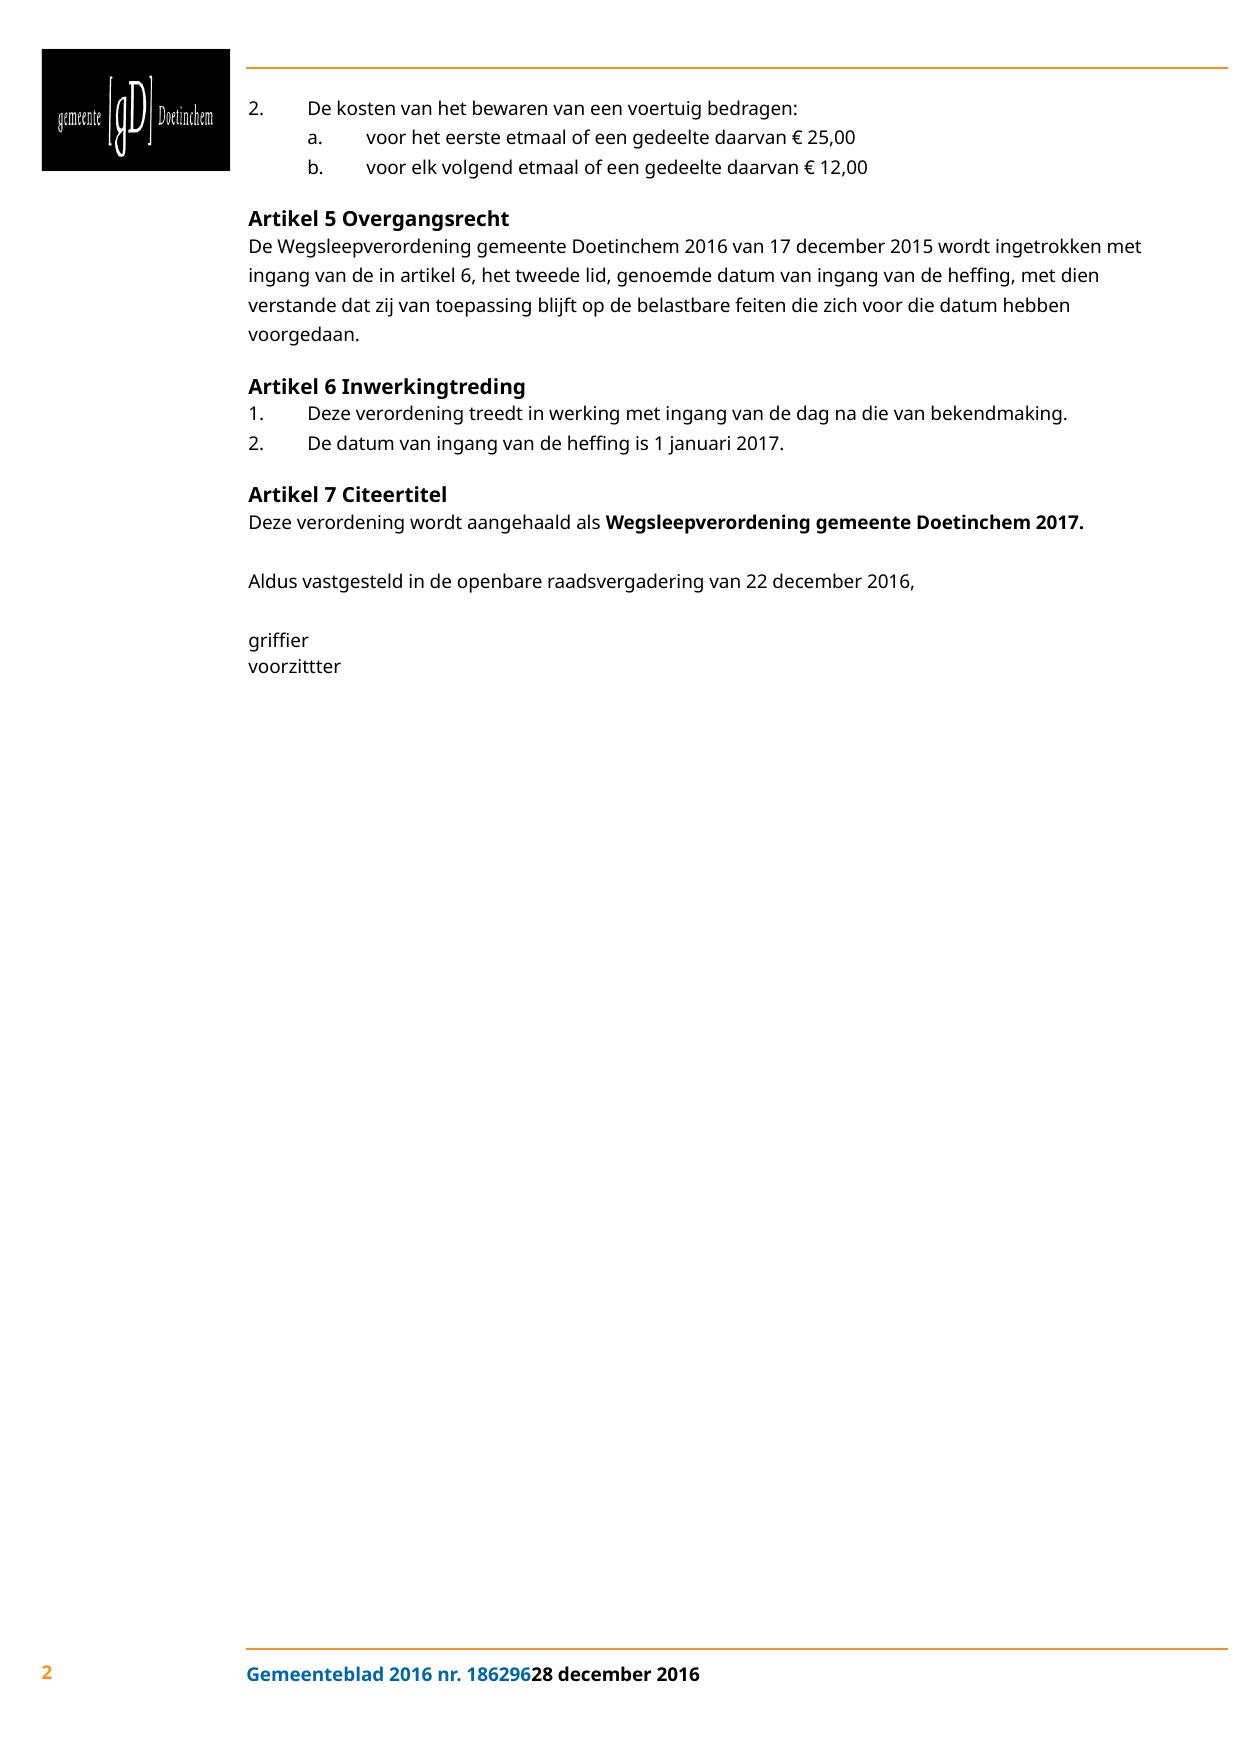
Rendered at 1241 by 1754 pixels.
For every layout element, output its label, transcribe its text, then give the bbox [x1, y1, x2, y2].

picture [41, 47, 231, 172]
text griffier [248, 627, 1152, 653]
list De datum van ingang van de heffing is 1 januari 2017. [248, 430, 1152, 456]
list Deze verordening treedt in werking met ingang van de dag na die van bekendmaking. [248, 400, 1152, 426]
text Deze verordening wordt aangehaald als Wegsleepverordening gemeente Doetinchem 2017. [248, 509, 1152, 534]
text voorzittter [248, 653, 1152, 679]
text Artikel 7 Citeertitel [248, 480, 1152, 509]
text Artikel 6 Inwerkingtreding [248, 372, 1152, 400]
list De kosten van het bewaren van een voertuig bedragen: [248, 95, 1152, 121]
list voor elk volgend etmaal of een gedeelte daarvan € 12,00 [307, 154, 1152, 180]
text Artikel 5 Overgangsrecht [248, 204, 1152, 233]
text De Wegsleepverordening gemeente Doetinchem 2016 van 17 december 2015 wordt ingetrokken met ingang van de in artikel 6, het tweede lid, genoemde datum van ingang van de heffing, met dien verstande dat zij van toepassing blijft op de belastbare feiten die zich voor die datum hebben voorgedaan. [248, 233, 1152, 347]
text Aldus vastgesteld in de openbare raadsvergadering van 22 december 2016, [248, 568, 1152, 594]
list voor het eerste etmaal of een gedeelte daarvan € 25,00 [307, 124, 1152, 150]
